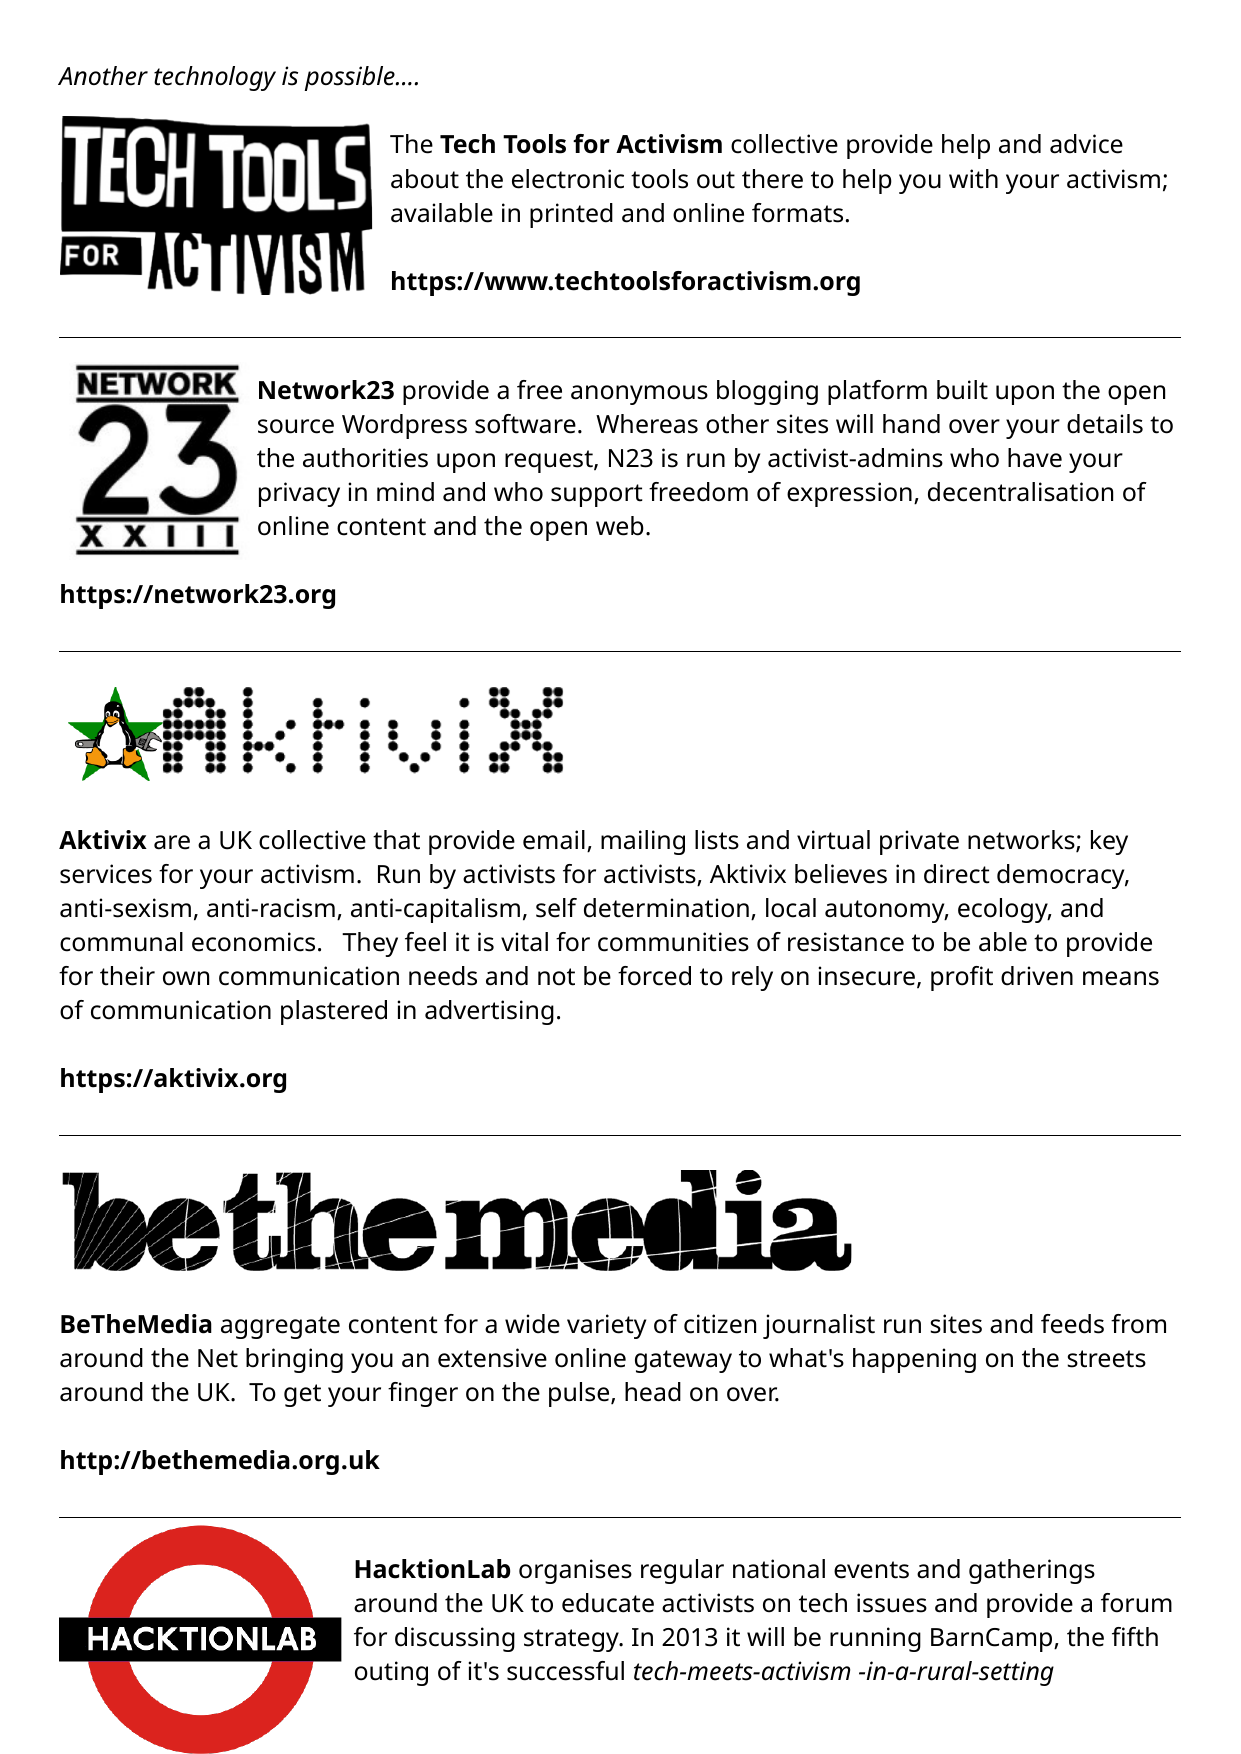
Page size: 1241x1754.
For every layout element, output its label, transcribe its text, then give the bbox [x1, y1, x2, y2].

text The Tech Tools for Activism collective provide help and advice about the electronic tools out there to help you with your activism; available in printed and online formats. [373, 127, 1181, 229]
text HacktionLab organises regular national events and gatherings around the UK to educate activists on tech issues and provide a forum for discussing strategy. In 2013 it will be running BarnCamp, the fifth outing of it's successful tech-meets-activism -in-a-rural-setting [342, 1552, 1181, 1688]
text Another technology is possible.... [59, 59, 1181, 93]
text https://aktivix.org [59, 1061, 1181, 1095]
text BeTheMedia aggregate content for a wide variety of citizen journalist run sites and feeds from around the Net bringing you an extensive online gateway to what's happening on the streets around the UK. To get your finger on the pulse, head on over. [59, 1306, 1181, 1408]
text https://network23.org [59, 577, 1181, 611]
picture [67, 687, 564, 781]
text Aktivix are a UK collective that provide email, mailing lists and virtual private networks; key services for your activism. Run by activists for activists, Aktivix believes in direct democracy, anti-sexism, anti-racism, anti-capitalism, self determination, local autonomy, ecology, and communal economics. They feel it is vital for communities of resistance to be able to provide for their own communication needs and not be forced to rely on insecure, profit driven means of communication plastered in advertising. [59, 822, 1181, 1027]
text http://bethemedia.org.uk [59, 1408, 1181, 1477]
picture [59, 1525, 342, 1754]
text Network23 provide a free anonymous blogging platform built upon the open source Wordpress software. Whereas other sites will hand over your details to the authorities upon request, N23 is run by activist-admins who have your privacy in mind and who support freedom of expression, decentralisation of online content and the open web. [257, 373, 1181, 543]
text https://www.techtoolsforactivism.org [59, 263, 1181, 297]
picture [59, 362, 257, 560]
picture [60, 116, 373, 295]
picture [62, 1170, 852, 1271]
